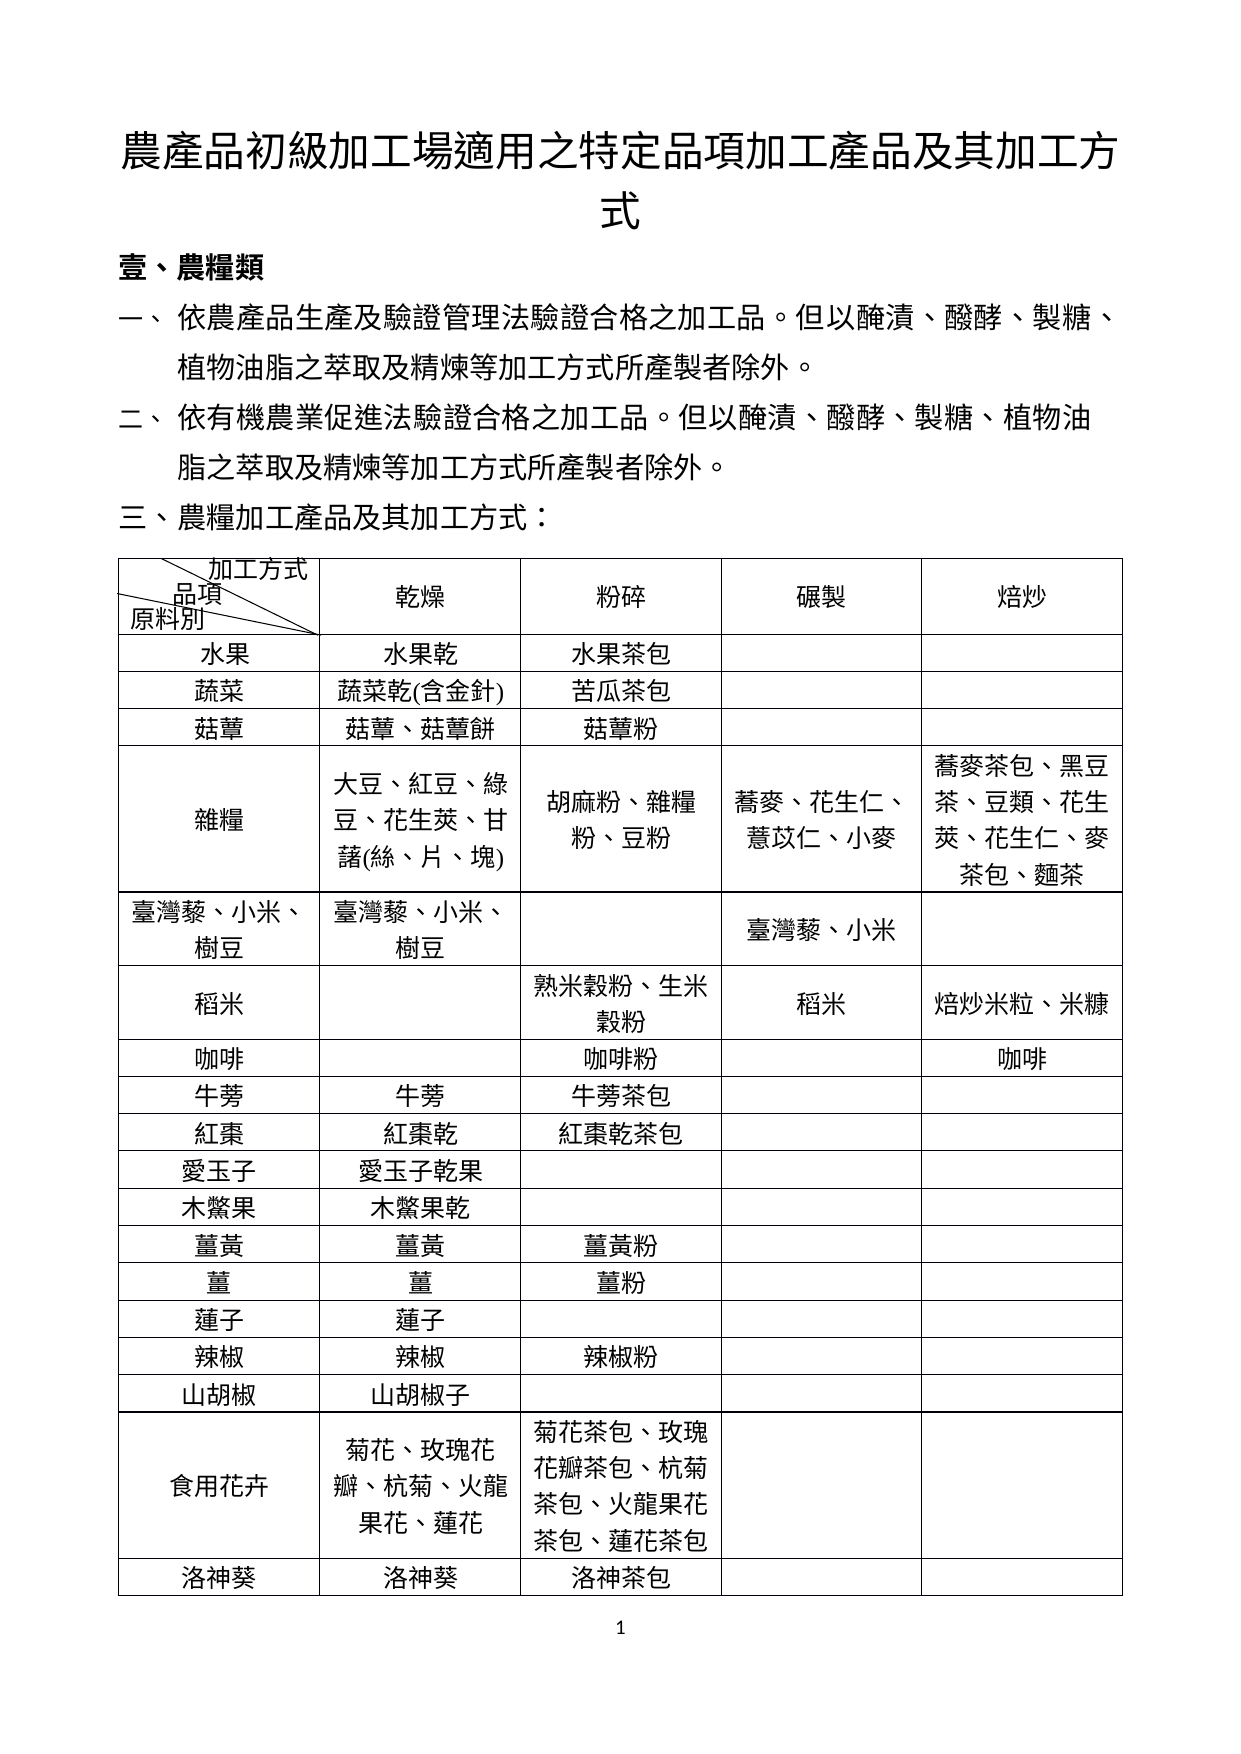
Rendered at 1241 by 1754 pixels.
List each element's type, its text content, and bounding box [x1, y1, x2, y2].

table_cell 蔬菜 [119, 672, 319, 708]
text 農產品初級加工場適用之特定品項加工產品及其加工方式 [118, 118, 1122, 239]
table_cell [521, 1151, 721, 1188]
table_cell 薑 [320, 1263, 520, 1299]
list 依有機農業促進法驗證合格之加工品。但以醃漬、醱酵、製糖、植物油脂之萃取及精煉等加工方式所產製者除外。 [118, 389, 1092, 489]
table_cell 薑黃 [320, 1226, 520, 1262]
table_cell 洛神葵 [320, 1559, 520, 1595]
table_cell [722, 1077, 921, 1113]
table_cell [922, 1338, 1122, 1374]
table_cell [722, 1189, 921, 1225]
table_cell 水果乾 [320, 635, 520, 671]
list 農糧加工產品及其加工方式： [118, 489, 1092, 539]
table_cell 菇蕈粉 [521, 709, 721, 745]
table_cell [922, 1559, 1122, 1595]
table_cell [722, 1263, 921, 1299]
table_cell [922, 1375, 1122, 1411]
table_cell [922, 709, 1122, 745]
table_cell 薑黃 [119, 1226, 319, 1262]
table_cell 臺灣藜、小米、樹豆 [320, 893, 520, 965]
table_cell 辣椒 [119, 1338, 319, 1374]
table_cell 菊花茶包、玫瑰花瓣茶包、杭菊茶包、火龍果花茶包、蓮花茶包 [521, 1413, 721, 1557]
table_header 粉碎 [521, 559, 721, 633]
table_cell 山胡椒 [119, 1375, 319, 1411]
table_cell [722, 1114, 921, 1150]
table_cell [521, 1301, 721, 1337]
table_cell [521, 893, 721, 965]
table_cell 紅棗乾茶包 [521, 1114, 721, 1150]
table_cell 洛神葵 [119, 1559, 319, 1595]
table_cell [320, 1040, 520, 1076]
table_cell 蓮子 [119, 1301, 319, 1337]
table_cell [922, 1114, 1122, 1150]
table_cell 焙炒米粒、米糠 [922, 966, 1122, 1038]
table_header 焙炒 [922, 559, 1122, 633]
table_cell [521, 1375, 721, 1411]
table_cell 山胡椒子 [320, 1375, 520, 1411]
table_cell [722, 672, 921, 708]
table_cell [722, 1413, 921, 1557]
table_cell [521, 1189, 721, 1225]
table_header 加工方式 品項 原料別 [119, 559, 319, 633]
table_cell 木鱉果乾 [320, 1189, 520, 1225]
table_cell 愛玉子 [119, 1151, 319, 1188]
table_cell [922, 1077, 1122, 1113]
table_cell 水果茶包 [521, 635, 721, 671]
table_cell [922, 1151, 1122, 1188]
table_cell [320, 966, 520, 1038]
table_cell 薑粉 [521, 1263, 721, 1299]
table_cell 紅棗乾 [320, 1114, 520, 1150]
table_cell 洛神茶包 [521, 1559, 721, 1595]
table_cell [722, 709, 921, 745]
table_cell 菇蕈 [119, 709, 319, 745]
table_cell 紅棗 [119, 1114, 319, 1150]
table_cell [922, 672, 1122, 708]
table_cell 木鱉果 [119, 1189, 319, 1225]
text 壹、農糧類 [118, 239, 1122, 289]
table_cell 食用花卉 [119, 1413, 319, 1557]
table_cell [922, 635, 1122, 671]
table_cell [722, 1301, 921, 1337]
table_header 碾製 [722, 559, 921, 633]
table_cell 辣椒粉 [521, 1338, 721, 1374]
table_cell 咖啡 [119, 1040, 319, 1076]
table_cell 蕎麥、花生仁、薏苡仁、小麥 [722, 746, 921, 891]
table_cell 蕎麥茶包、黑豆茶、豆類、花生莢、花生仁、麥茶包、麵茶 [922, 746, 1122, 891]
table_cell [922, 1413, 1122, 1557]
table_cell 菊花、玫瑰花瓣、杭菊、火龍果花、蓮花 [320, 1413, 520, 1557]
table_cell 薑黃粉 [521, 1226, 721, 1262]
table_cell 稻米 [722, 966, 921, 1038]
table_cell 薑 [119, 1263, 319, 1299]
table_cell [922, 1263, 1122, 1299]
table_cell 大豆、紅豆、綠豆、花生莢、甘藷(絲、片、塊) [320, 746, 520, 891]
table_cell [722, 635, 921, 671]
table_cell [922, 1301, 1122, 1337]
table_cell [722, 1375, 921, 1411]
table_cell 胡麻粉、雜糧粉、豆粉 [521, 746, 721, 891]
table_cell 咖啡 [922, 1040, 1122, 1076]
table_cell 蓮子 [320, 1301, 520, 1337]
table_cell 稻米 [119, 966, 319, 1038]
table_cell [922, 1226, 1122, 1262]
table_cell [722, 1040, 921, 1076]
table_cell [922, 1189, 1122, 1225]
table_cell 辣椒 [320, 1338, 520, 1374]
table_cell 水果 [119, 635, 319, 671]
table_cell 愛玉子乾果 [320, 1151, 520, 1188]
table_cell 臺灣藜、小米 [722, 893, 921, 965]
table_cell 咖啡粉 [521, 1040, 721, 1076]
table_cell [722, 1559, 921, 1595]
table_cell 臺灣藜、小米、樹豆 [119, 893, 319, 965]
table_cell 牛蒡 [119, 1077, 319, 1113]
table_cell 菇蕈、菇蕈餅 [320, 709, 520, 745]
table_cell [722, 1226, 921, 1262]
table_cell 熟米穀粉、生米穀粉 [521, 966, 721, 1038]
table_cell 蔬菜乾(含金針) [320, 672, 520, 708]
table_cell 牛蒡 [320, 1077, 520, 1113]
table_cell 苦瓜茶包 [521, 672, 721, 708]
table_header 乾燥 [320, 559, 520, 633]
table_cell [922, 893, 1122, 965]
table_cell 牛蒡茶包 [521, 1077, 721, 1113]
table_cell [722, 1151, 921, 1188]
table_cell [722, 1338, 921, 1374]
table_cell 雜糧 [119, 746, 319, 891]
list 依農產品生產及驗證管理法驗證合格之加工品。但以醃漬、醱酵、製糖、植物油脂之萃取及精煉等加工方式所產製者除外。 [118, 289, 1092, 389]
